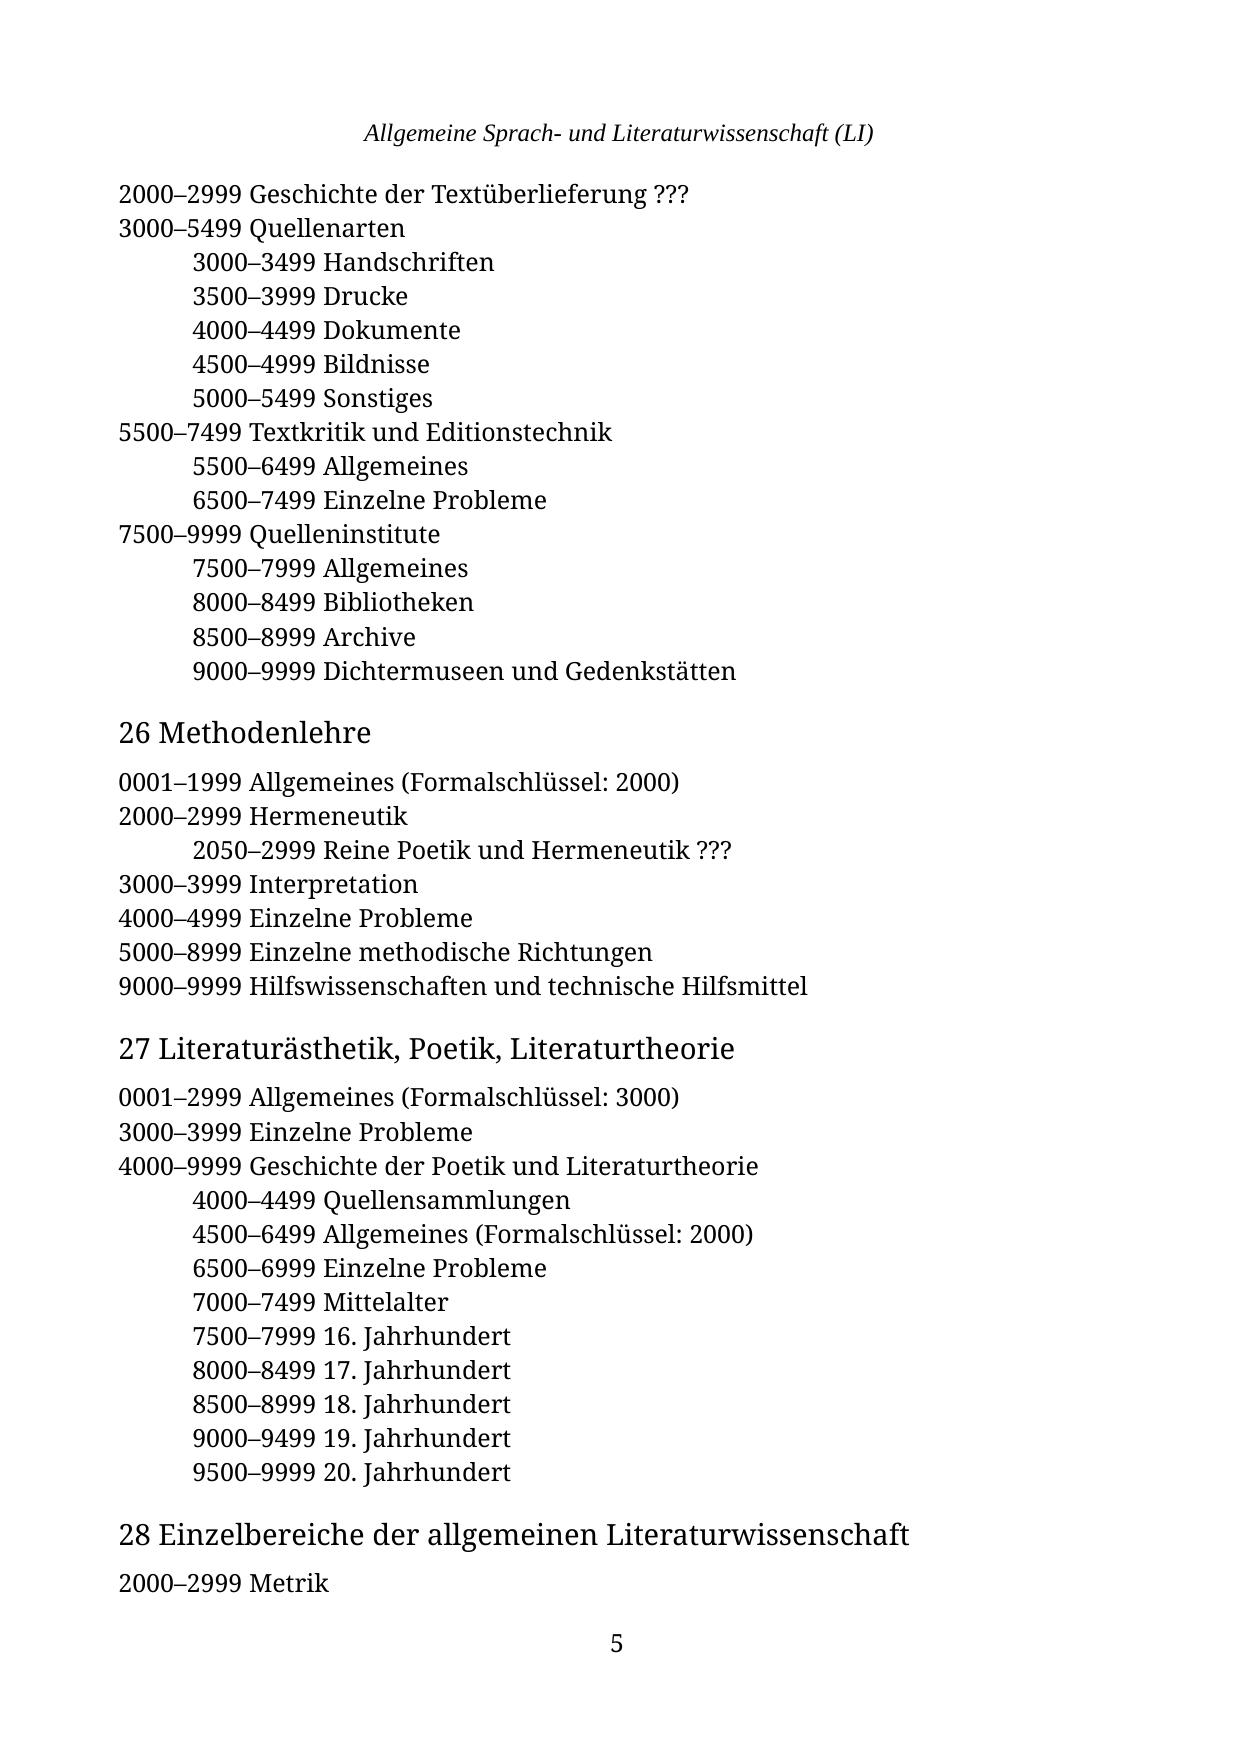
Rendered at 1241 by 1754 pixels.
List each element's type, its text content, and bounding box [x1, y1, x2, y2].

text 7000–7499 Mittelalter [118, 1284, 1122, 1318]
text 2000–2999 Metrik [118, 1566, 1122, 1600]
text 3000–3499 Handschriften [118, 244, 1122, 278]
text 5500–6499 Allgemeines [118, 449, 1122, 483]
text 4000–4499 Dokumente [118, 313, 1122, 347]
subtitle 27 Literaturästhetik, Poetik, Literaturtheorie [118, 1028, 1122, 1068]
text 3000–5499 Quellenarten [118, 210, 1122, 244]
text 4500–6499 Allgemeines (Formalschlüssel: 2000) [118, 1216, 1122, 1250]
text 7500–9999 Quelleninstitute [118, 517, 1122, 551]
text 9000–9999 Hilfswissenschaften und technische Hilfsmittel [118, 969, 1122, 1003]
text 6500–7499 Einzelne Probleme [118, 483, 1122, 517]
text 2000–2999 Hermeneutik [118, 798, 1122, 833]
text 4000–4499 Quellensammlungen [118, 1182, 1122, 1216]
text 3000–3999 Einzelne Probleme [118, 1114, 1122, 1148]
subtitle 26 Methodenlehre [118, 712, 1122, 752]
text 7500–7999 Allgemeines [118, 551, 1122, 585]
text 4000–9999 Geschichte der Poetik und Literaturtheorie [118, 1148, 1122, 1182]
text 8000–8499 Bibliotheken [118, 585, 1122, 619]
text 9000–9999 Dichtermuseen und Gedenkstätten [118, 653, 1122, 687]
text 9500–9999 20. Jahrhundert [118, 1455, 1122, 1489]
text 9000–9499 19. Jahrhundert [118, 1421, 1122, 1455]
text 3500–3999 Drucke [118, 278, 1122, 313]
text 5500–7499 Textkritik und Editionstechnik [118, 415, 1122, 449]
text 0001–2999 Allgemeines (Formalschlüssel: 3000) [118, 1080, 1122, 1114]
text 6500–6999 Einzelne Probleme [118, 1250, 1122, 1284]
text 4500–4999 Bildnisse [118, 347, 1122, 381]
text 7500–7999 16. Jahrhundert [118, 1318, 1122, 1353]
text 5000–8999 Einzelne methodische Richtungen [118, 935, 1122, 969]
text 8500–8999 18. Jahrhundert [118, 1387, 1122, 1421]
subtitle 28 Einzelbereiche der allgemeinen Literaturwissenschaft [118, 1514, 1122, 1553]
text 0001–1999 Allgemeines (Formalschlüssel: 2000) [118, 764, 1122, 798]
text 3000–3999 Interpretation [118, 867, 1122, 901]
text 4000–4999 Einzelne Probleme [118, 901, 1122, 935]
text 8500–8999 Archive [118, 619, 1122, 653]
text 2050–2999 Reine Poetik und Hermeneutik ??? [118, 833, 1122, 867]
text 5000–5499 Sonstiges [118, 381, 1122, 415]
text 8000–8499 17. Jahrhundert [118, 1353, 1122, 1387]
text 2000–2999 Geschichte der Textüberlieferung ??? [118, 176, 1122, 210]
